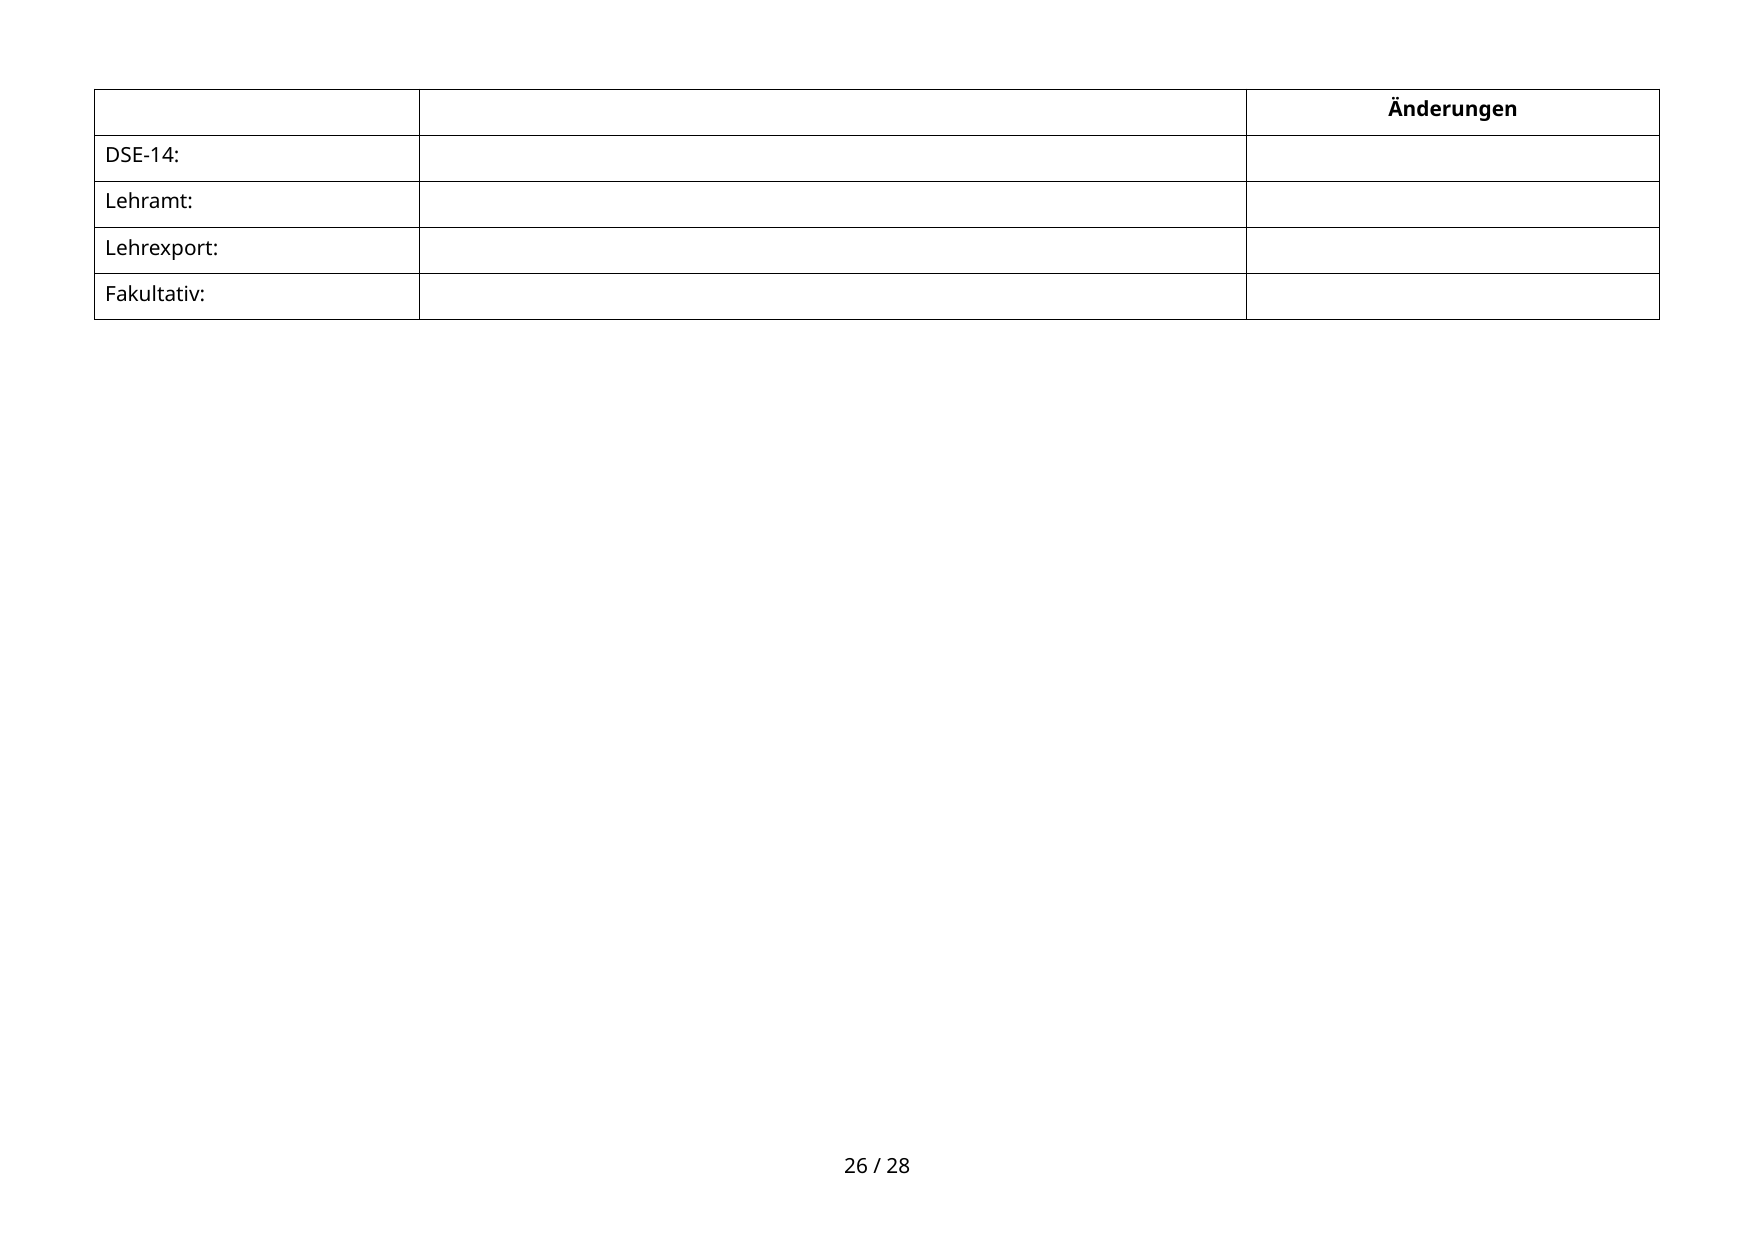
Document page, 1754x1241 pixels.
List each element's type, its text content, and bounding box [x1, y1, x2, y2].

table_header Änderungen [1247, 90, 1659, 134]
table_header [95, 90, 419, 134]
table_cell [420, 274, 1246, 319]
table_cell Lehramt: [95, 182, 419, 227]
table_cell [1247, 274, 1659, 319]
table_cell Lehrexport: [95, 228, 419, 273]
table_cell [420, 228, 1246, 273]
table_cell [420, 182, 1246, 227]
table_cell [420, 136, 1246, 181]
table_cell DSE-14: [95, 136, 419, 181]
table_cell [1247, 136, 1659, 181]
table_cell [1247, 182, 1659, 227]
table_header [420, 90, 1246, 134]
table_cell Fakultativ: [95, 274, 419, 319]
table_cell [1247, 228, 1659, 273]
